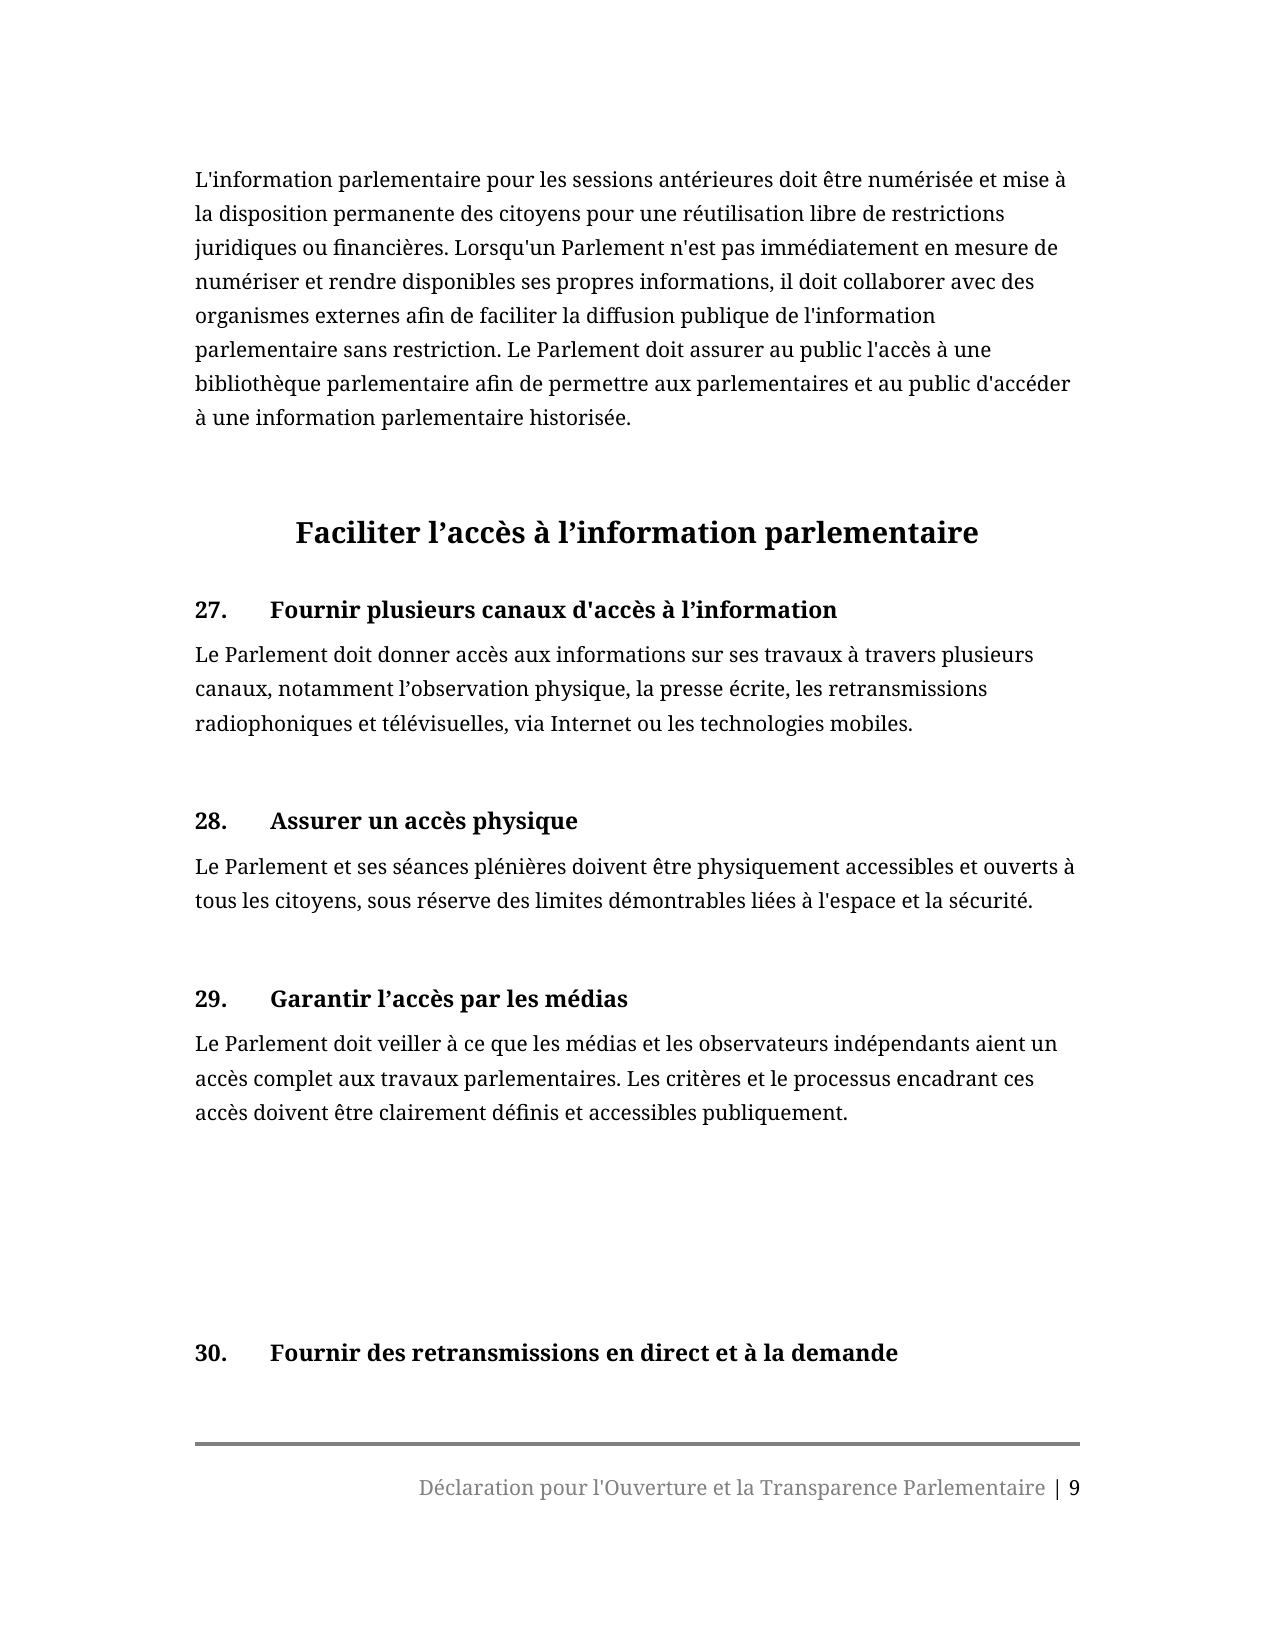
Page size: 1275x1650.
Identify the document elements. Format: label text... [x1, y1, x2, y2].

subtitle 28. Assurer un accès physique [195, 805, 1080, 836]
text L'information parlementaire pour les sessions antérieures doit être numérisée et mise à la disposition permanente des citoyens pour une réutilisation libre de restrictions juridiques ou financières. Lorsqu'un Parlement n'est pas immédiatement en mesure de numériser et rendre disponibles ses propres informations, il doit collaborer avec des organismes externes afin de faciliter la diffusion publique de l'information parlementaire sans restriction. Le Parlement doit assurer au public l'accès à une bibliothèque parlementaire afin de permettre aux parlementaires et au public d'accéder à une information parlementaire historisée. [195, 165, 1080, 432]
text Le Parlement doit donner accès aux informations sur ses travaux à travers plusieurs canaux, notamment l’observation physique, la presse écrite, les retransmissions radiophoniques et télévisuelles, via Internet ou les technologies mobiles. [195, 641, 1080, 737]
text Le Parlement et ses séances plénières doivent être physiquement accessibles et ouverts à tous les citoyens, sous réserve des limites démontrables liées à l'espace et la sécurité. [195, 852, 1080, 914]
text Le Parlement doit veiller à ce que les médias et les observateurs indépendants aient un accès complet aux travaux parlementaires. Les critères et le processus encadrant ces accès doivent être clairement définis et accessibles publiquement. [195, 1029, 1080, 1126]
subtitle Faciliter l’accès à l’information parlementaire [195, 512, 1080, 552]
subtitle 27. Fournir plusieurs canaux d'accès à l’information [195, 594, 1080, 625]
subtitle 30. Fournir des retransmissions en direct et à la demande [195, 1337, 1080, 1368]
subtitle 29. Garantir l’accès par les médias [195, 983, 1080, 1014]
